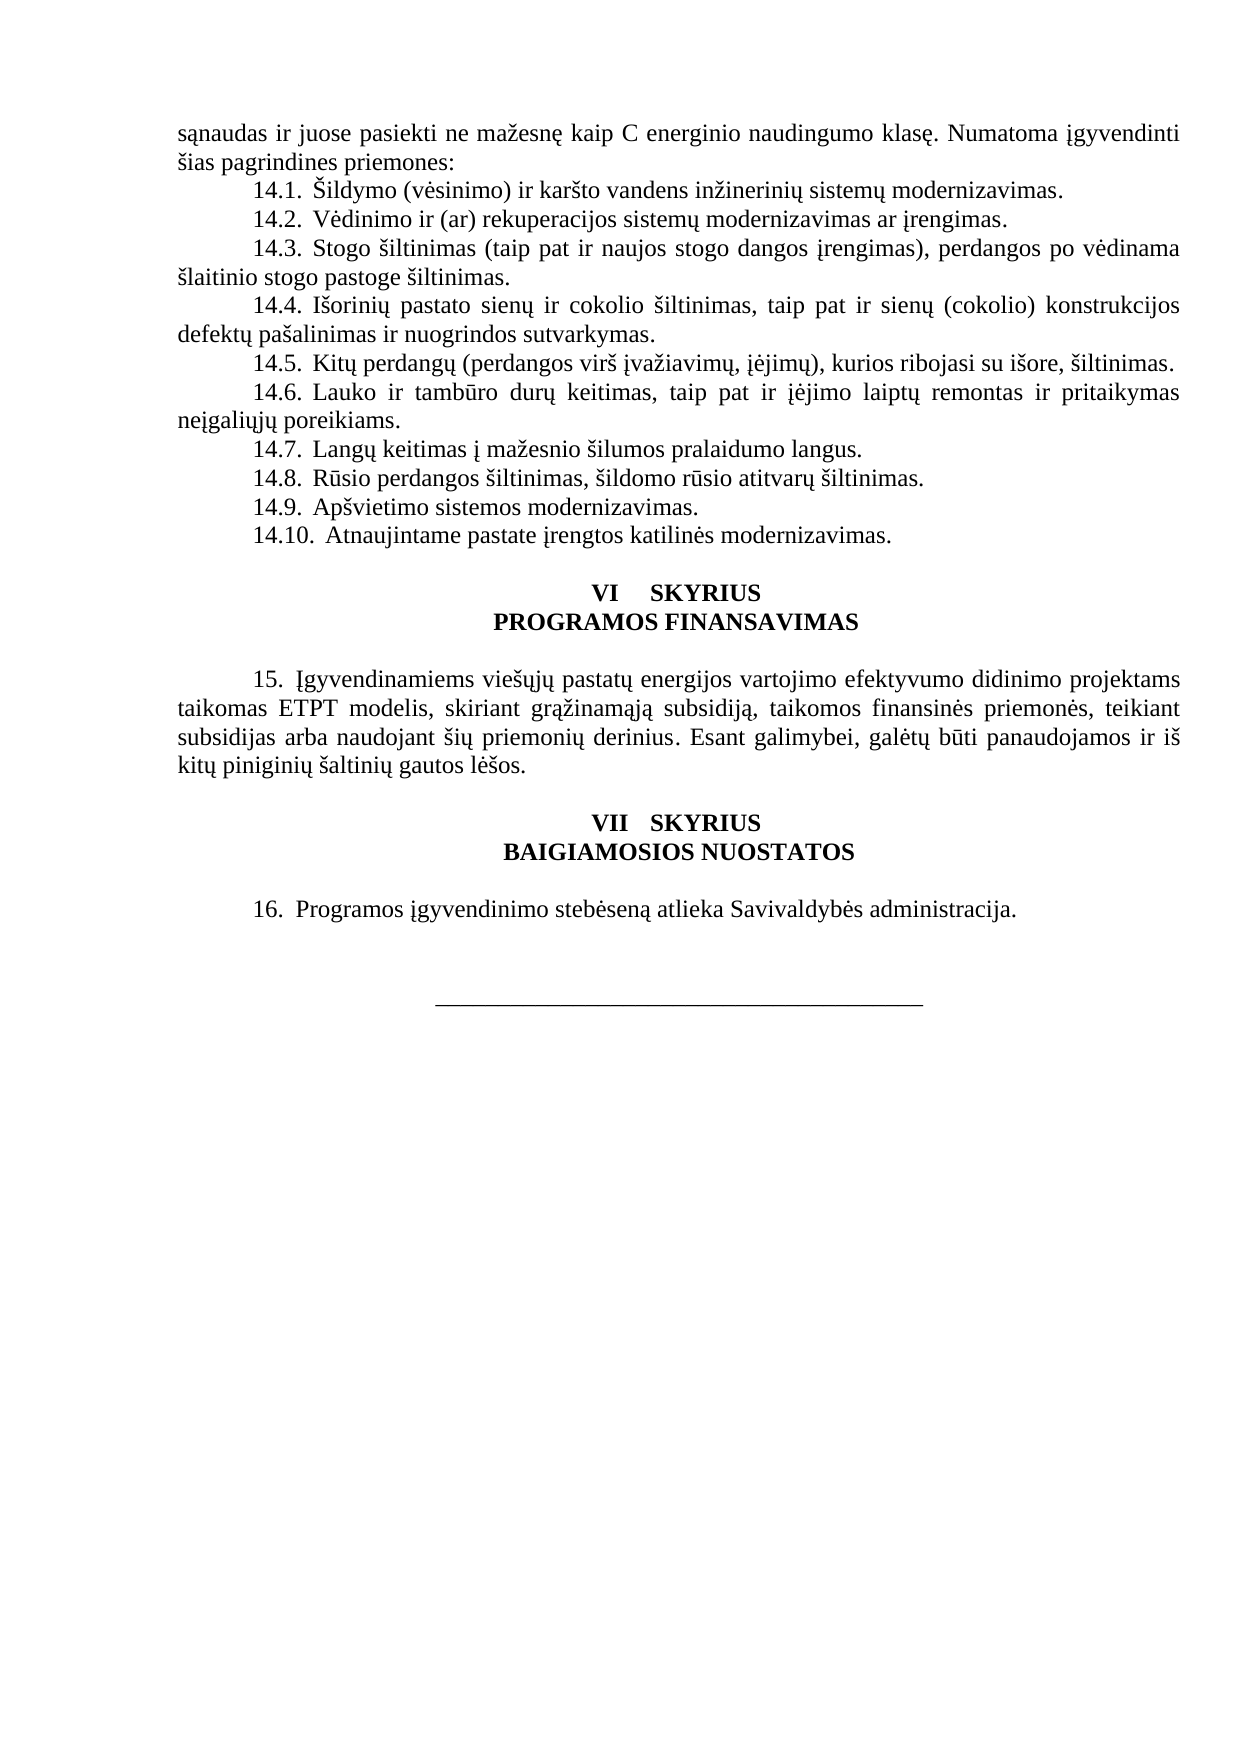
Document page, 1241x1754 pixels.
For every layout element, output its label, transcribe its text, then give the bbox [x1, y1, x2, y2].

text 16. Programos įgyvendinimo stebėseną atlieka Savivaldybės administracija. [177, 894, 1181, 923]
text 14.7. Langų keitimas į mažesnio šilumos pralaidumo langus. [177, 434, 1181, 463]
text 14.2. Vėdinimo ir (ar) rekuperacijos sistemų modernizavimas ar įrengimas. [177, 204, 1181, 233]
text 14.6. Lauko ir tambūro durų keitimas, taip pat ir įėjimo laiptų remontas ir pritaikymas neįgaliųjų poreikiams. [177, 377, 1181, 434]
text 14.10. Atnaujintame pastate įrengtos katilinės modernizavimas. [177, 521, 1181, 549]
text VI SKYRIUS [177, 578, 1181, 607]
text sąnaudas ir juose pasiekti ne mažesnę kaip C energinio naudingumo klasę. Numatoma įgyvendinti šias pagrindines priemones: [177, 118, 1181, 176]
text 14.5. Kitų perdangų (perdangos virš įvažiavimų, įėjimų), kurios ribojasi su išore, šiltinimas. [177, 348, 1181, 377]
text 14.8. Rūsio perdangos šiltinimas, šildomo rūsio atitvarų šiltinimas. [177, 463, 1181, 492]
text 14.3. Stogo šiltinimas (taip pat ir naujos stogo dangos įrengimas), perdangos po vėdinama šlaitinio stogo pastoge šiltinimas. [177, 233, 1181, 291]
text 15. Įgyvendinamiems viešųjų pastatų energijos vartojimo efektyvumo didinimo projektams taikomas ETPT modelis, skiriant grąžinamąją subsidiją, taikomos finansinės priemonės, teikiant subsidijas arba naudojant šių priemonių derinius. Esant galimybei, galėtų būti panaudojamos ir iš kitų piniginių šaltinių gautos lėšos. [177, 664, 1181, 779]
text VII SKYRIUS [177, 808, 1181, 837]
text PROGRAMOS FINANSAVIMAS [177, 607, 1181, 636]
text 14.1. Šildymo (vėsinimo) ir karšto vandens inžinerinių sistemų modernizavimas. [177, 176, 1181, 204]
text 14.4. Išorinių pastato sienų ir cokolio šiltinimas, taip pat ir sienų (cokolio) konstrukcijos defektų pašalinimas ir nuogrindos sutvarkymas. [177, 291, 1181, 348]
text 14.9. Apšvietimo sistemos modernizavimas. [177, 492, 1181, 521]
text BAIGIAMOSIOS NUOSTATOS [177, 837, 1181, 866]
text _______________________________________ [177, 981, 1181, 1009]
